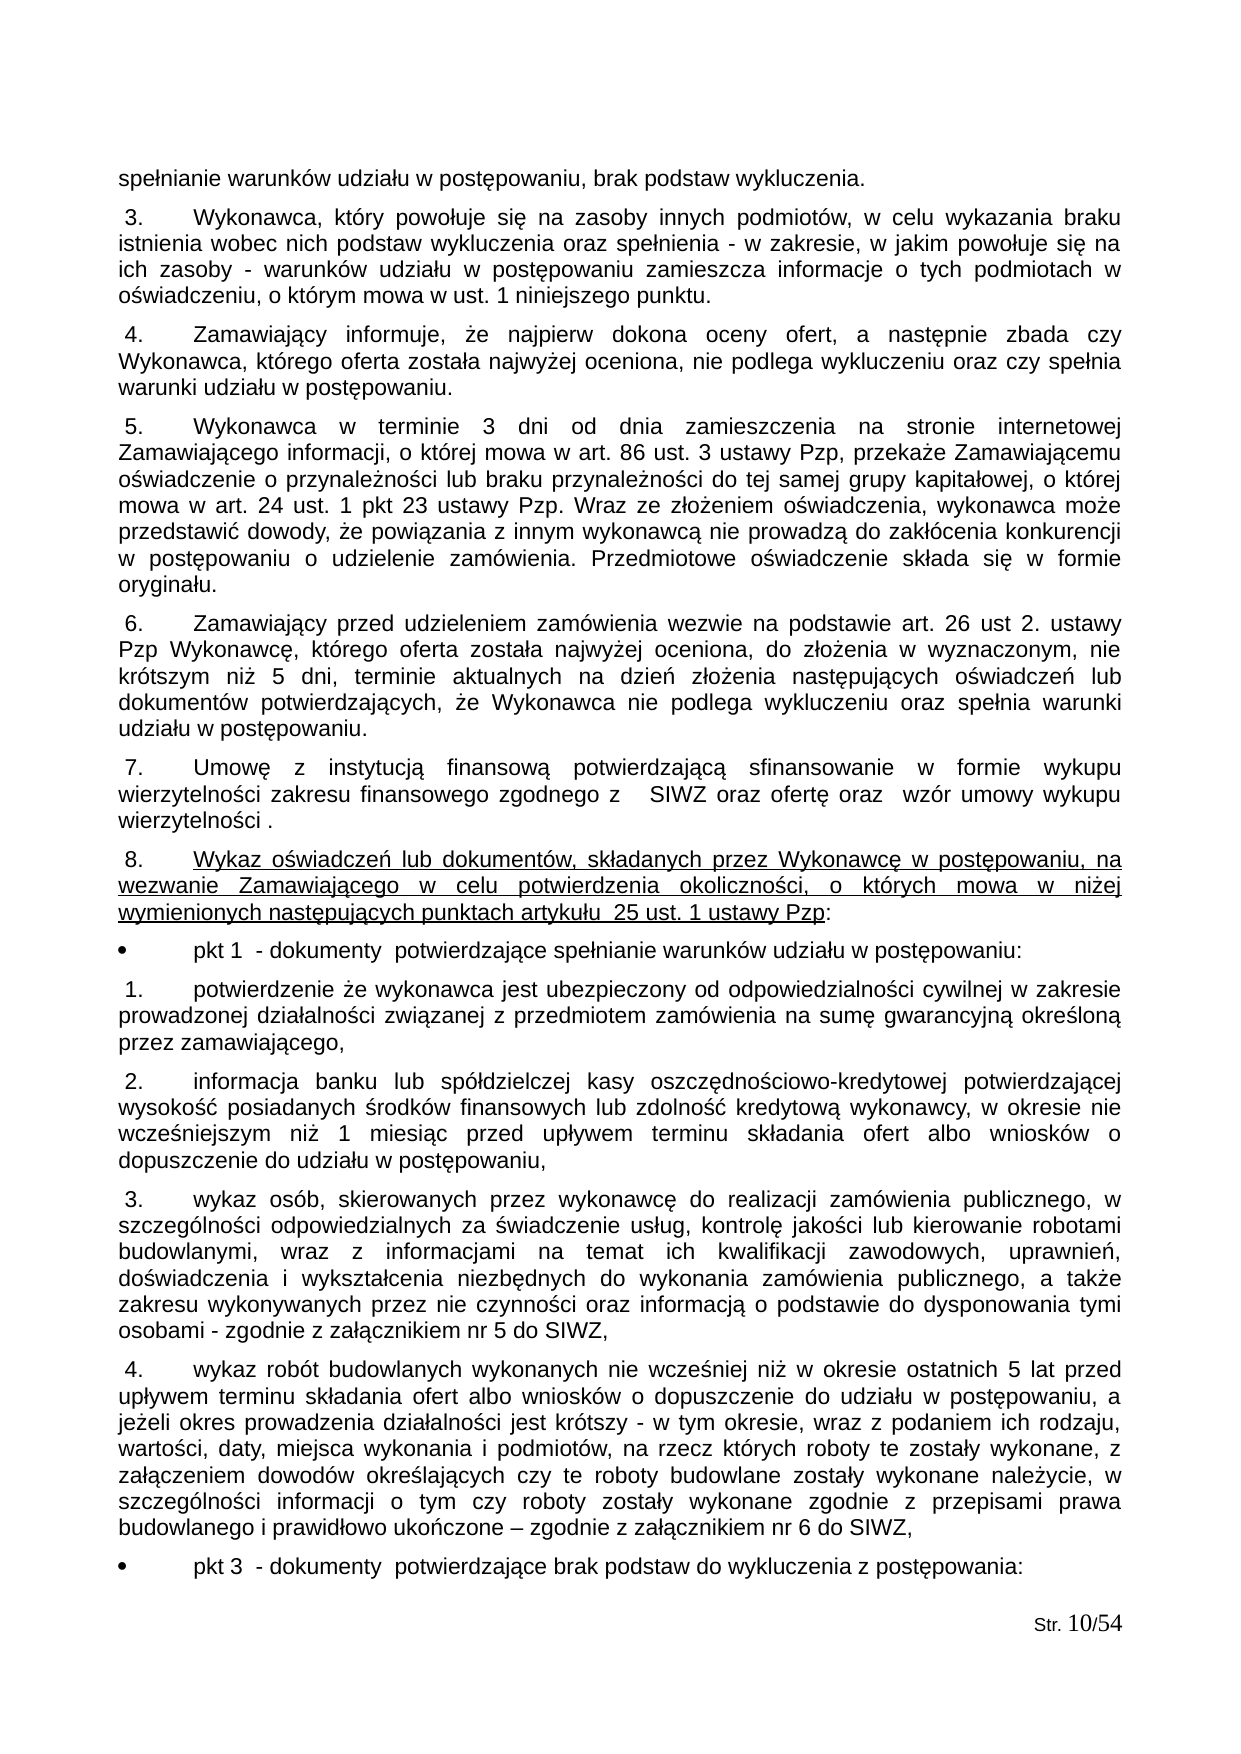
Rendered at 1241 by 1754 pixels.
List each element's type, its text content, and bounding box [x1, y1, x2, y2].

list spełnianie warunków udziału w postępowaniu, brak podstaw wykluczenia. [118, 164, 1122, 191]
list pkt 3 - dokumenty potwierdzające brak podstaw do wykluczenia z postępowania: [118, 1553, 1122, 1579]
list Wykonawca w terminie 3 dni od dnia zamieszczenia na stronie internetowej Zamawiającego informacji, o której mowa w art. 86 ust. 3 ustawy Pzp, przekaże Zamawiającemu oświadczenie o przynależności lub braku przynależności do tej samej grupy kapitałowej, o której mowa w art. 24 ust. 1 pkt 23 ustawy Pzp. Wraz ze złożeniem oświadczenia, wykonawca może przedstawić dowody, że powiązania z innym wykonawcą nie prowadzą do zakłócenia konkurencji w postępowaniu o udzielenie zamówienia. Przedmiotowe oświadczenie składa się w formie oryginału. [118, 413, 1122, 597]
list Zamawiający przed udzieleniem zamówienia wezwie na podstawie art. 26 ust 2. ustawy Pzp Wykonawcę, którego oferta została najwyżej oceniona, do złożenia w wyznaczonym, nie krótszym niż 5 dni, terminie aktualnych na dzień złożenia następujących oświadczeń lub dokumentów potwierdzających, że Wykonawca nie podlega wykluczeniu oraz spełnia warunki udziału w postępowaniu. [118, 610, 1122, 742]
list informacja banku lub spółdzielczej kasy oszczędnościowo-kredytowej potwierdzającej wysokość posiadanych środków finansowych lub zdolność kredytową wykonawcy, w okresie nie wcześniejszym niż 1 miesiąc przed upływem terminu składania ofert albo wniosków o dopuszczenie do udziału w postępowaniu, [118, 1068, 1122, 1173]
list potwierdzenie że wykonawca jest ubezpieczony od odpowiedzialności cywilnej w zakresie prowadzonej działalności związanej z przedmiotem zamówienia na sumę gwarancyjną określoną przez zamawiającego, [118, 976, 1122, 1055]
list Umowę z instytucją finansową potwierdzającą sfinansowanie w formie wykupu wierzytelności zakresu finansowego zgodnego z SIWZ oraz ofertę oraz wzór umowy wykupu wierzytelności . [118, 754, 1122, 833]
list Zamawiający informuje, że najpierw dokona oceny ofert, a następnie zbada czy Wykonawca, którego oferta została najwyżej oceniona, nie podlega wykluczeniu oraz czy spełnia warunki udziału w postępowaniu. [118, 321, 1122, 400]
list wykaz osób, skierowanych przez wykonawcę do realizacji zamówienia publicznego, w szczególności odpowiedzialnych za świadczenie usług, kontrolę jakości lub kierowanie robotami budowlanymi, wraz z informacjami na temat ich kwalifikacji zawodowych, uprawnień, doświadczenia i wykształcenia niezbędnych do wykonania zamówienia publicznego, a także zakresu wykonywanych przez nie czynności oraz informacją o podstawie do dysponowania tymi osobami - zgodnie z załącznikiem nr 5 do SIWZ, [118, 1186, 1122, 1344]
list wykaz robót budowlanych wykonanych nie wcześniej niż w okresie ostatnich 5 lat przed upływem terminu składania ofert albo wniosków o dopuszczenie do udziału w postępowaniu, a jeżeli okres prowadzenia działalności jest krótszy - w tym okresie, wraz z podaniem ich rodzaju, wartości, daty, miejsca wykonania i podmiotów, na rzecz których roboty te zostały wykonane, z załączeniem dowodów określających czy te roboty budowlane zostały wykonane należycie, w szczególności informacji o tym czy roboty zostały wykonane zgodnie z przepisami prawa budowlanego i prawidłowo ukończone – zgodnie z załącznikiem nr 6 do SIWZ, [118, 1356, 1122, 1541]
list Wykonawca, który powołuje się na zasoby innych podmiotów, w celu wykazania braku istnienia wobec nich podstaw wykluczenia oraz spełnienia - w zakresie, w jakim powołuje się na ich zasoby - warunków udziału w postępowaniu zamieszcza informacje o tych podmiotach w oświadczeniu, o którym mowa w ust. 1 niniejszego punktu. [118, 203, 1122, 309]
list wymienionych następujących punktach artykułu 25 ust. 1 ustawy Pzp: [118, 896, 1122, 925]
list Wykaz oświadczeń lub dokumentów, składanych przez Wykonawcę w postępowaniu, na wezwanie Zamawiającego w celu potwierdzenia okoliczności, o których mowa w niżej [118, 846, 1122, 895]
list pkt 1 - dokumenty potwierdzające spełnianie warunków udziału w postępowaniu: [118, 937, 1122, 964]
